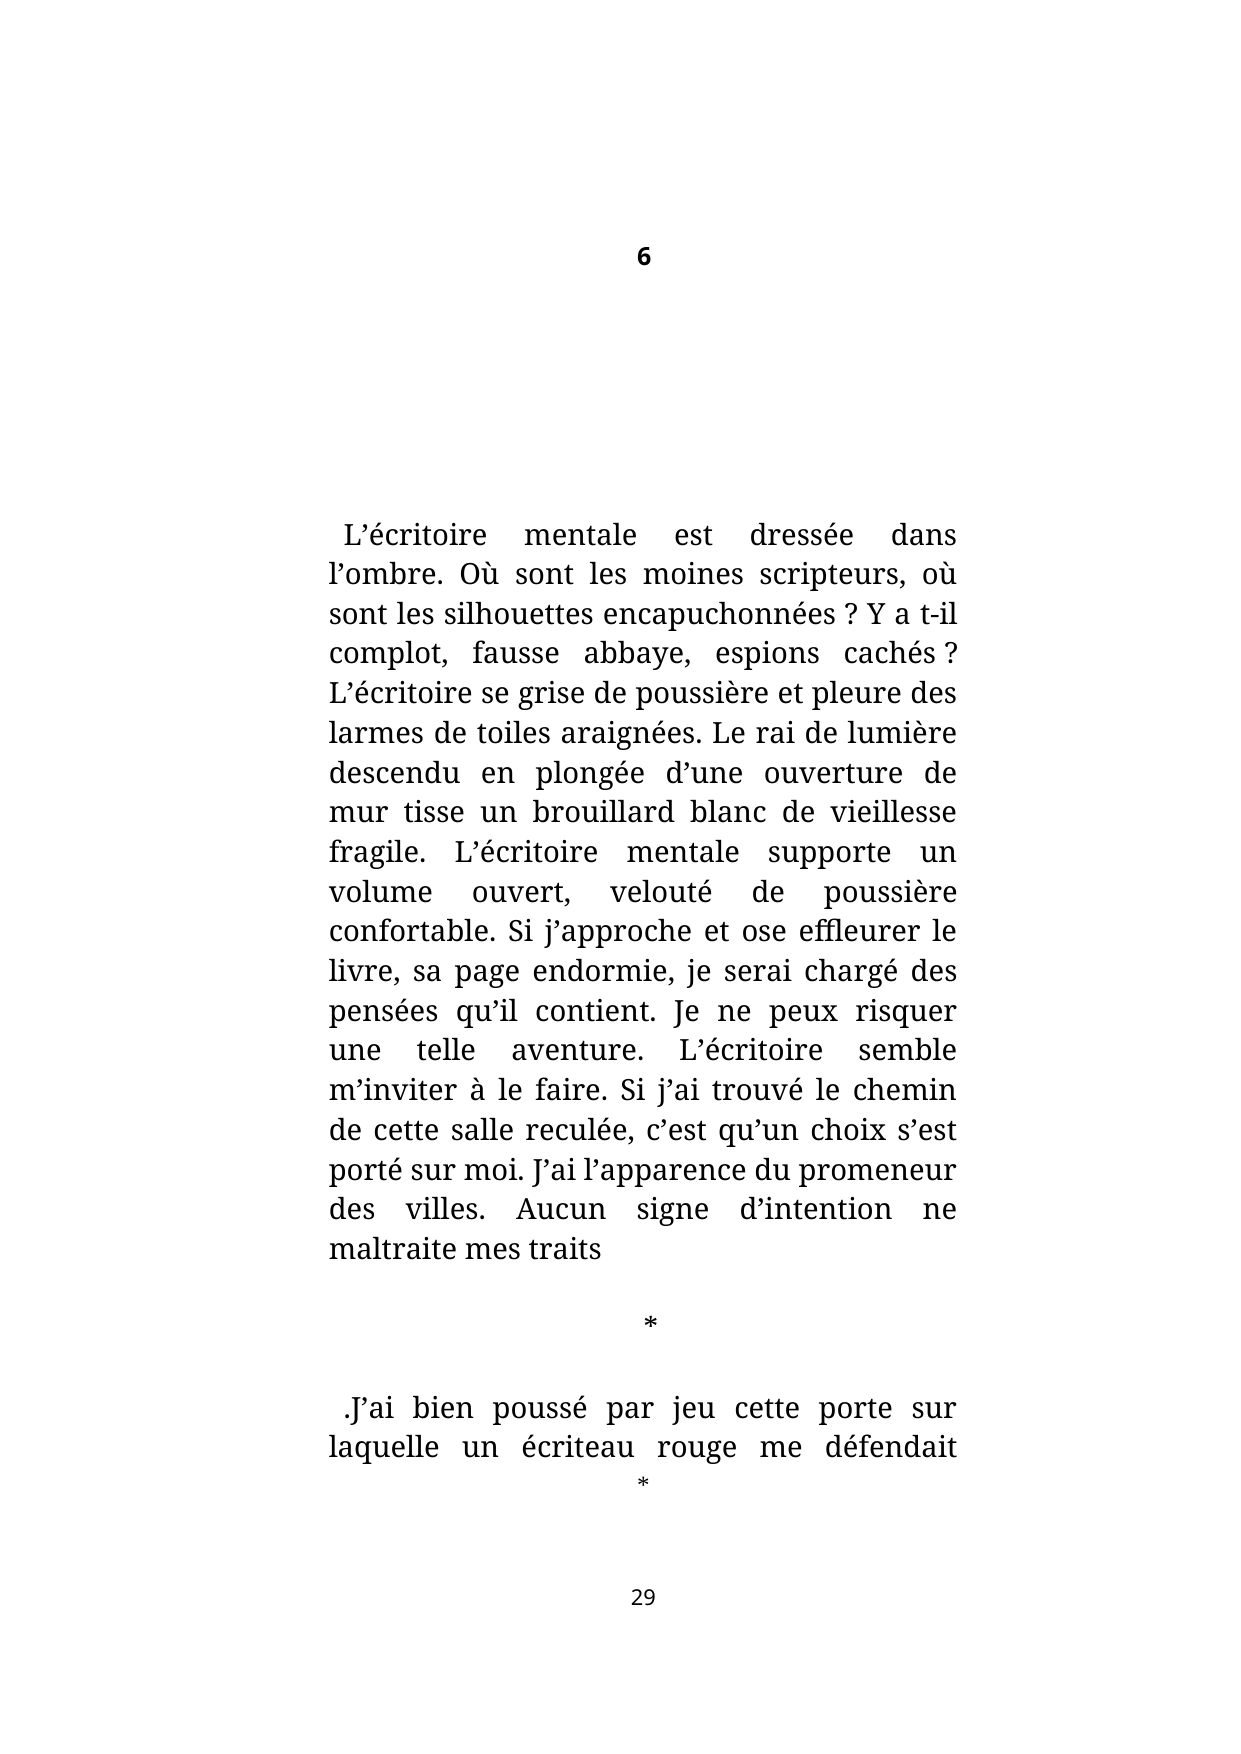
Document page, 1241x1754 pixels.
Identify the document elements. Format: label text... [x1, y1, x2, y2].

text * [328, 1307, 958, 1347]
text .J’ai bien poussé par jeu cette porte sur laquelle un écriteau rouge me défendait [328, 1387, 958, 1466]
text 6 [331, 225, 958, 275]
text L’écritoire mentale est dressée dans l’ombre. Où sont les moines scripteurs, où sont les silhouettes encapuchonnées ? Y a t-il complot, fausse abbaye, espions cachés ? L’écritoire se grise de poussière et pleure des larmes de toiles araignées. Le rai de lumière descendu en plongée d’une ouverture de mur tisse un brouillard blanc de vieillesse fragile. L’écritoire mentale supporte un volume ouvert, velouté de poussière confortable. Si j’approche et ose effleurer le livre, sa page endormie, je serai chargé des pensées qu’il contient. Je ne peux risquer une telle aventure. L’écritoire semble m’inviter à le faire. Si j’ai trouvé le chemin de cette salle reculée, c’est qu’un choix s’est porté sur moi. J’ai l’apparence du promeneur des villes. Aucun signe d’intention ne maltraite mes traits [328, 514, 958, 1268]
